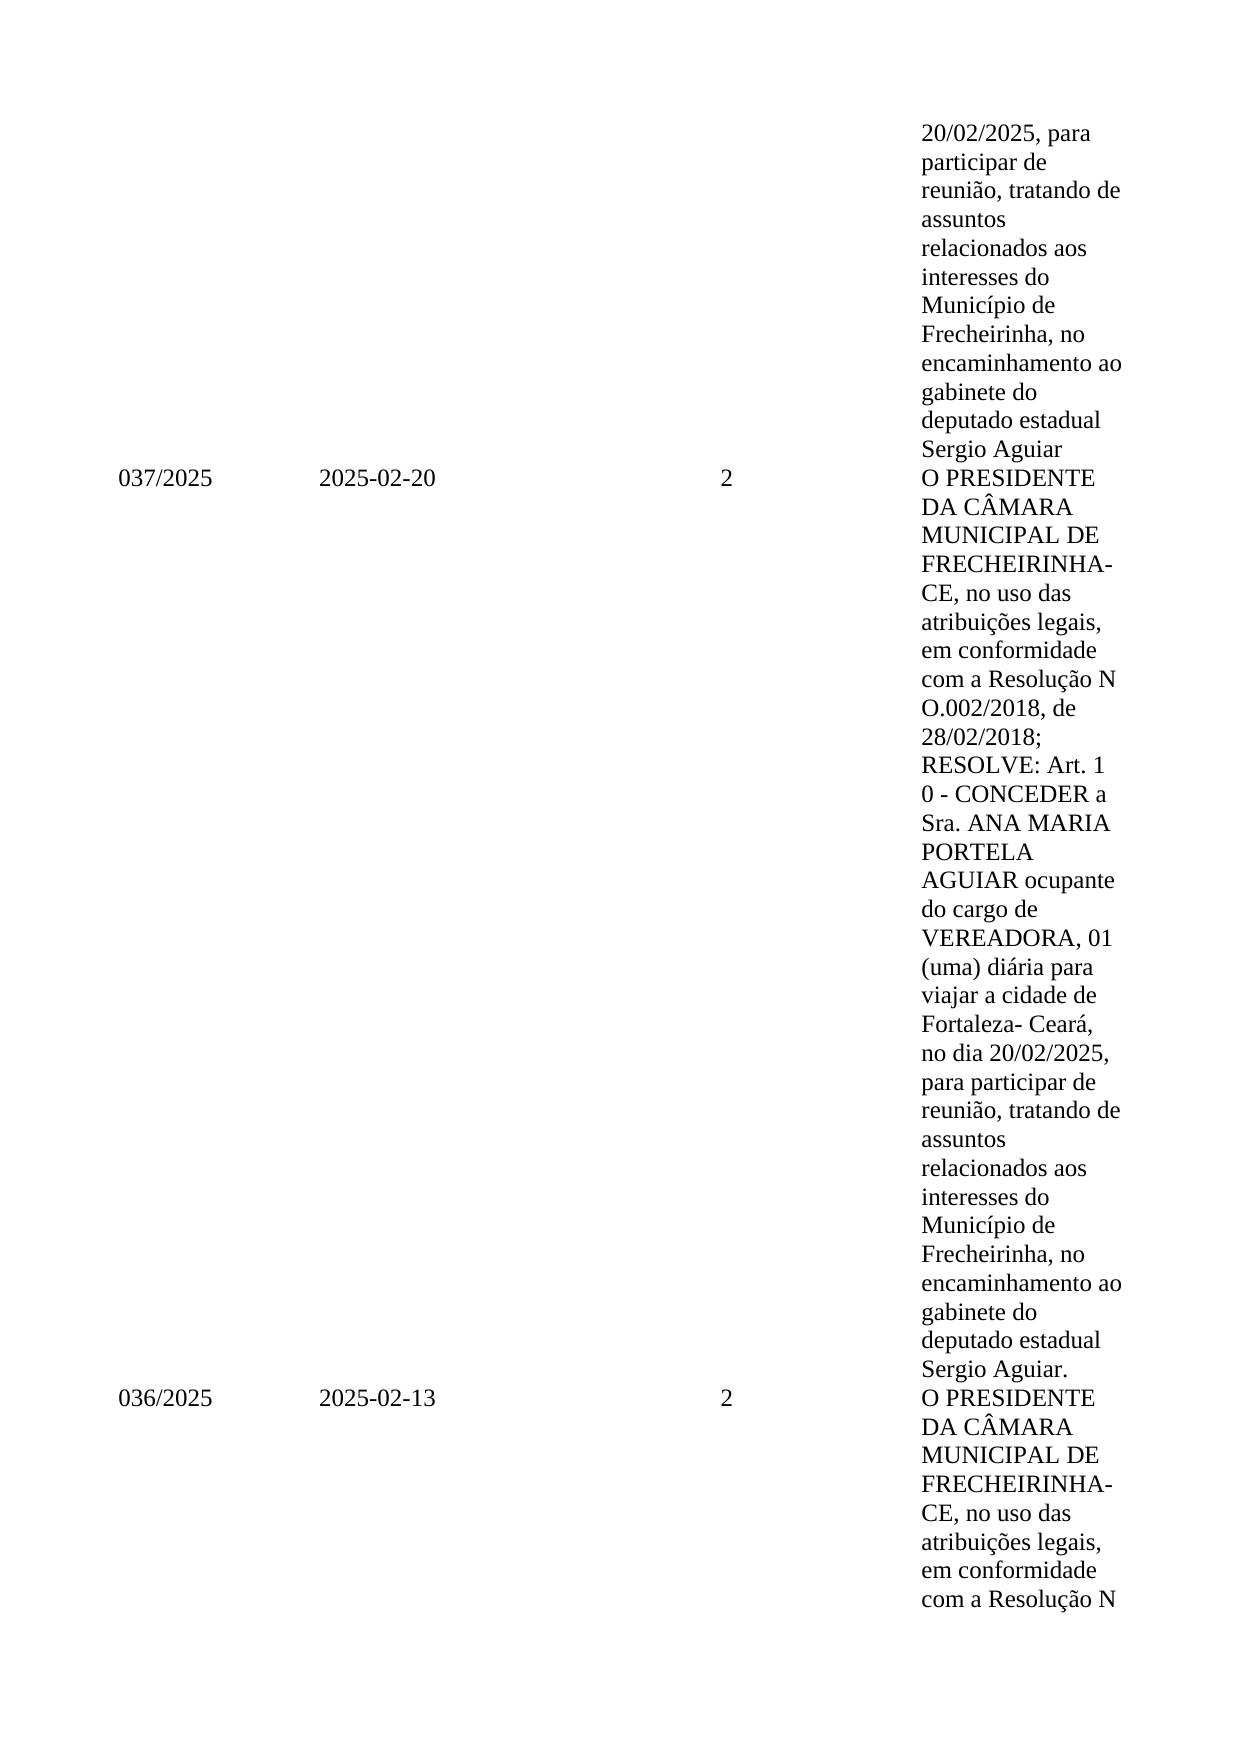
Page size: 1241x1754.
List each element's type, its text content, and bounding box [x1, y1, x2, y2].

table_cell O PRESIDENTE DA CÂMARA MUNICIPAL DE FRECHEIRINHA-CE, no uso das atribuições legais, em conformidade com a Resolução N [921, 1383, 1122, 1613]
table_cell 037/2025 [118, 463, 319, 1383]
table_cell 2025-02-20 [319, 463, 519, 1383]
table_cell 036/2025 [118, 1383, 319, 1613]
table_cell [118, 118, 319, 463]
table_cell [520, 463, 720, 1383]
table_cell [520, 1383, 720, 1613]
table_cell [319, 118, 519, 463]
table_cell 2025-02-13 [319, 1383, 519, 1613]
table_cell 2 [720, 1383, 921, 1613]
table_cell 20/02/2025, para participar de reunião, tratando de assuntos relacionados aos interesses do Município de Frecheirinha, no encaminhamento ao gabinete do deputado estadual Sergio Aguiar [921, 118, 1122, 463]
table_cell [520, 118, 720, 463]
table_cell [720, 118, 921, 463]
table_cell O PRESIDENTE DA CÂMARA MUNICIPAL DE FRECHEIRINHA-CE, no uso das atribuições legais, em conformidade com a Resolução N O.002/2018, de 28/02/2018; RESOLVE: Art. 1 0 - CONCEDER a Sra. ANA MARIA PORTELA AGUIAR ocupante do cargo de VEREADORA, 01 (uma) diária para viajar a cidade de Fortaleza- Ceará, no dia 20/02/2025, para participar de reunião, tratando de assuntos relacionados aos interesses do Município de Frecheirinha, no encaminhamento ao gabinete do deputado estadual Sergio Aguiar. [921, 463, 1122, 1383]
table_cell 2 [720, 463, 921, 1383]
